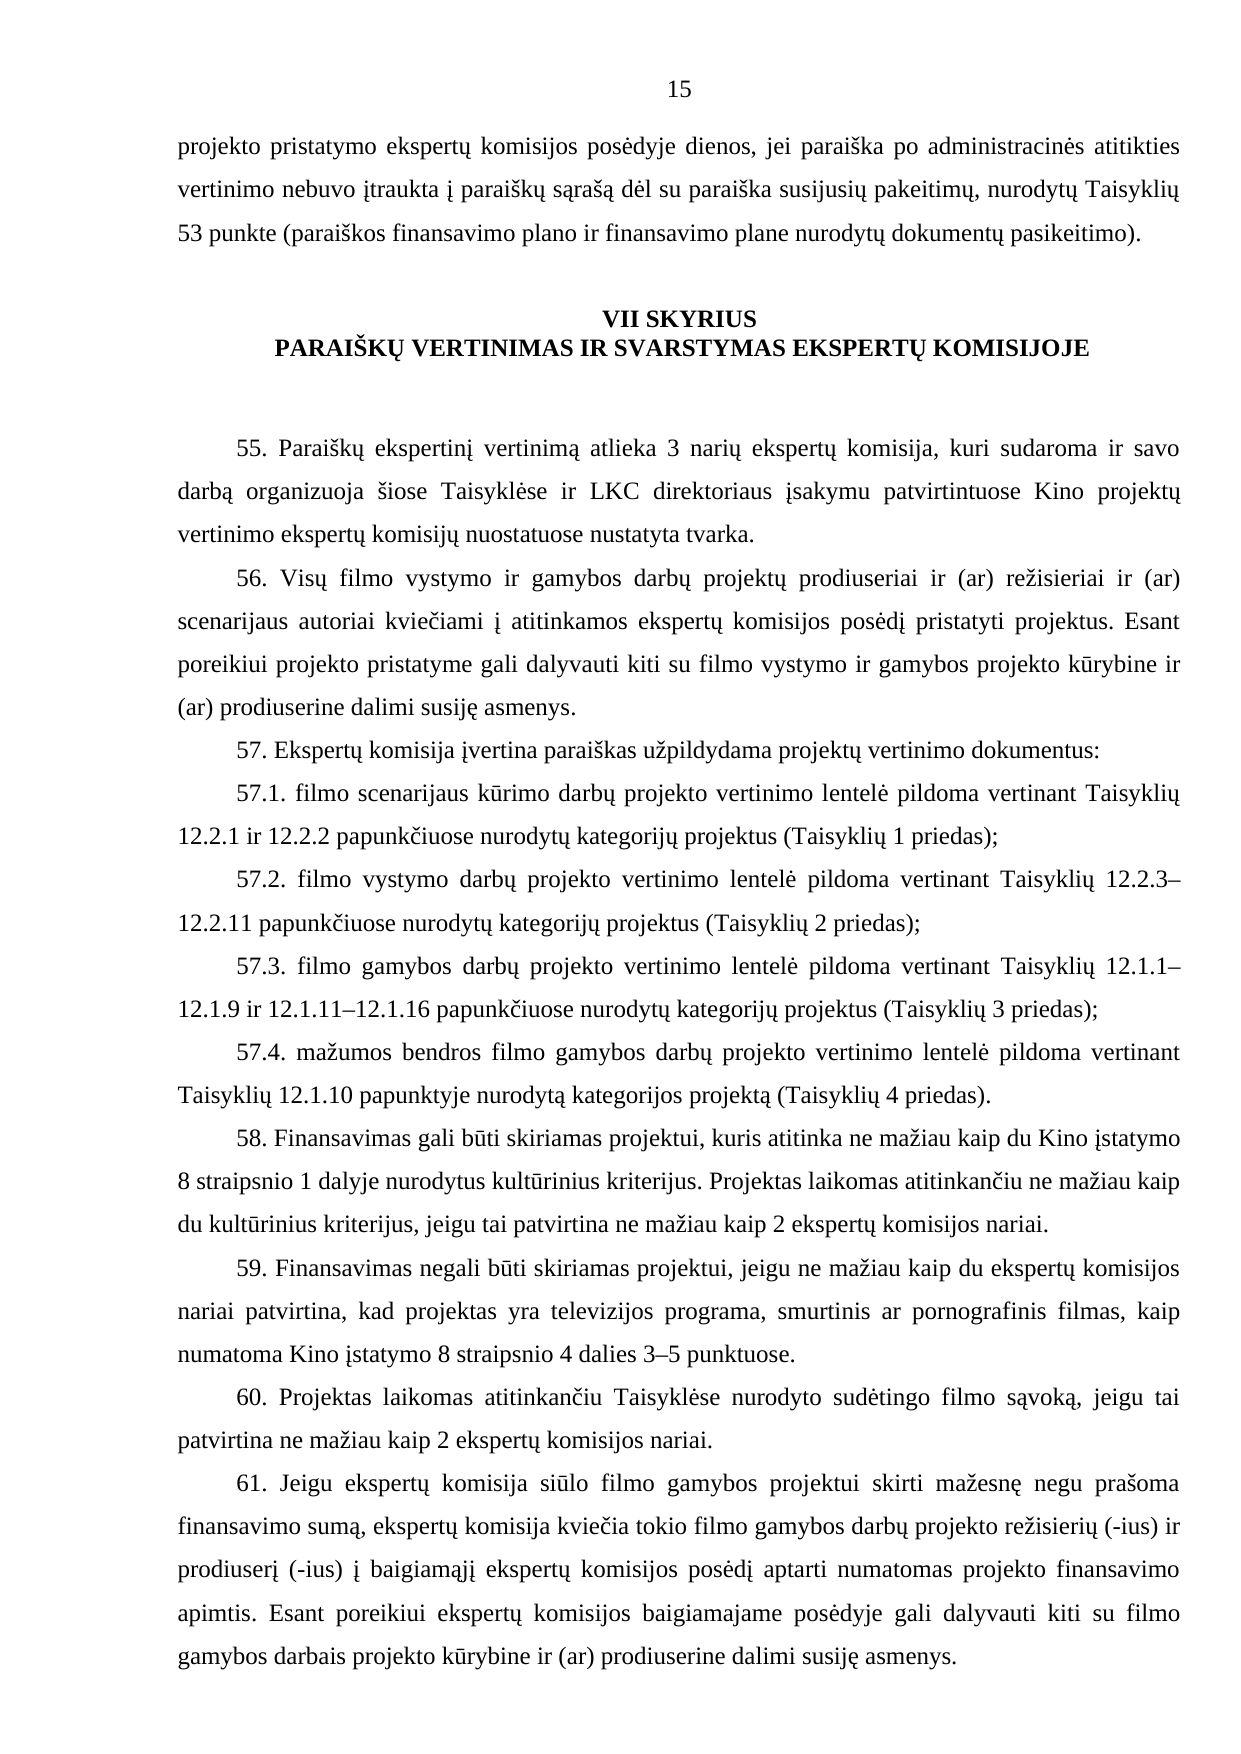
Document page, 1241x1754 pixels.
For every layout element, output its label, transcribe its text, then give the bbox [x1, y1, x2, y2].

text 57.3. filmo gamybos darbų projekto vertinimo lentelė pildoma vertinant Taisyklių 12.1.1‒12.1.9 ir 12.1.11–12.1.16 papunkčiuose nurodytų kategorijų projektus (Taisyklių 3 priedas); [177, 951, 1181, 1023]
text 59. Finansavimas negali būti skiriamas projektui, jeigu ne mažiau kaip du ekspertų komisijos nariai patvirtina, kad projektas yra televizijos programa, smurtinis ar pornografinis filmas, kaip numatoma Kino įstatymo 8 straipsnio 4 dalies 3–5 punktuose. [177, 1253, 1181, 1368]
text 57.1. filmo scenarijaus kūrimo darbų projekto vertinimo lentelė pildoma vertinant Taisyklių 12.2.1 ir 12.2.2 papunkčiuose nurodytų kategorijų projektus (Taisyklių 1 priedas); [177, 778, 1181, 850]
text 56. Visų filmo vystymo ir gamybos darbų projektų prodiuseriai ir (ar) režisieriai ir (ar) scenarijaus autoriai kviečiami į atitinkamos ekspertų komisijos posėdį pristatyti projektus. Esant poreikiui projekto pristatyme gali dalyvauti kiti su filmo vystymo ir gamybos projekto kūrybine ir (ar) prodiuserine dalimi susiję asmenys. [177, 563, 1181, 721]
text 55. Paraiškų ekspertinį vertinimą atlieka 3 narių ekspertų komisija, kuri sudaroma ir savo darbą organizuoja šiose Taisyklėse ir LKC direktoriaus įsakymu patvirtintuose Kino projektų vertinimo ekspertų komisijų nuostatuose nustatyta tvarka. [177, 433, 1181, 548]
text PARAIŠKŲ VERTINIMAS IR SVARSTYMAS ekspertų komisijoje [177, 333, 1181, 361]
text 58. Finansavimas gali būti skiriamas projektui, kuris atitinka ne mažiau kaip du Kino įstatymo 8 straipsnio 1 dalyje nurodytus kultūrinius kriterijus. Projektas laikomas atitinkančiu ne mažiau kaip du kultūrinius kriterijus, jeigu tai patvirtina ne mažiau kaip 2 ekspertų komisijos nariai. [177, 1123, 1181, 1238]
text 57. Ekspertų komisija įvertina paraiškas užpildydama projektų vertinimo dokumentus: [177, 735, 1181, 764]
text VII Skyrius [177, 304, 1181, 333]
text 57.2. filmo vystymo darbų projekto vertinimo lentelė pildoma vertinant Taisyklių 12.2.3‒12.2.11 papunkčiuose nurodytų kategorijų projektus (Taisyklių 2 priedas); [177, 864, 1181, 936]
text 57.4. mažumos bendros filmo gamybos darbų projekto vertinimo lentelė pildoma vertinant Taisyklių 12.1.10 papunktyje nurodytą kategorijos projektą (Taisyklių 4 priedas). [177, 1037, 1181, 1109]
text 61. Jeigu ekspertų komisija siūlo filmo gamybos projektui skirti mažesnę negu prašoma finansavimo sumą, ekspertų komisija kviečia tokio filmo gamybos darbų projekto režisierių (-ius) ir prodiuserį (-ius) į baigiamąjį ekspertų komisijos posėdį aptarti numatomas projekto finansavimo apimtis. Esant poreikiui ekspertų komisijos baigiamajame posėdyje gali dalyvauti kiti su filmo gamybos darbais projekto kūrybine ir (ar) prodiuserine dalimi susiję asmenys. [177, 1468, 1181, 1669]
text 60. Projektas laikomas atitinkančiu Taisyklėse nurodyto sudėtingo filmo sąvoką, jeigu tai patvirtina ne mažiau kaip 2 ekspertų komisijos nariai. [177, 1382, 1181, 1454]
text projekto pristatymo ekspertų komisijos posėdyje dienos, jei paraiška po administracinės atitikties vertinimo nebuvo įtraukta į paraiškų sąrašą dėl su paraiška susijusių pakeitimų, nurodytų Taisyklių 53 punkte (paraiškos finansavimo plano ir finansavimo plane nurodytų dokumentų pasikeitimo). [177, 131, 1181, 246]
